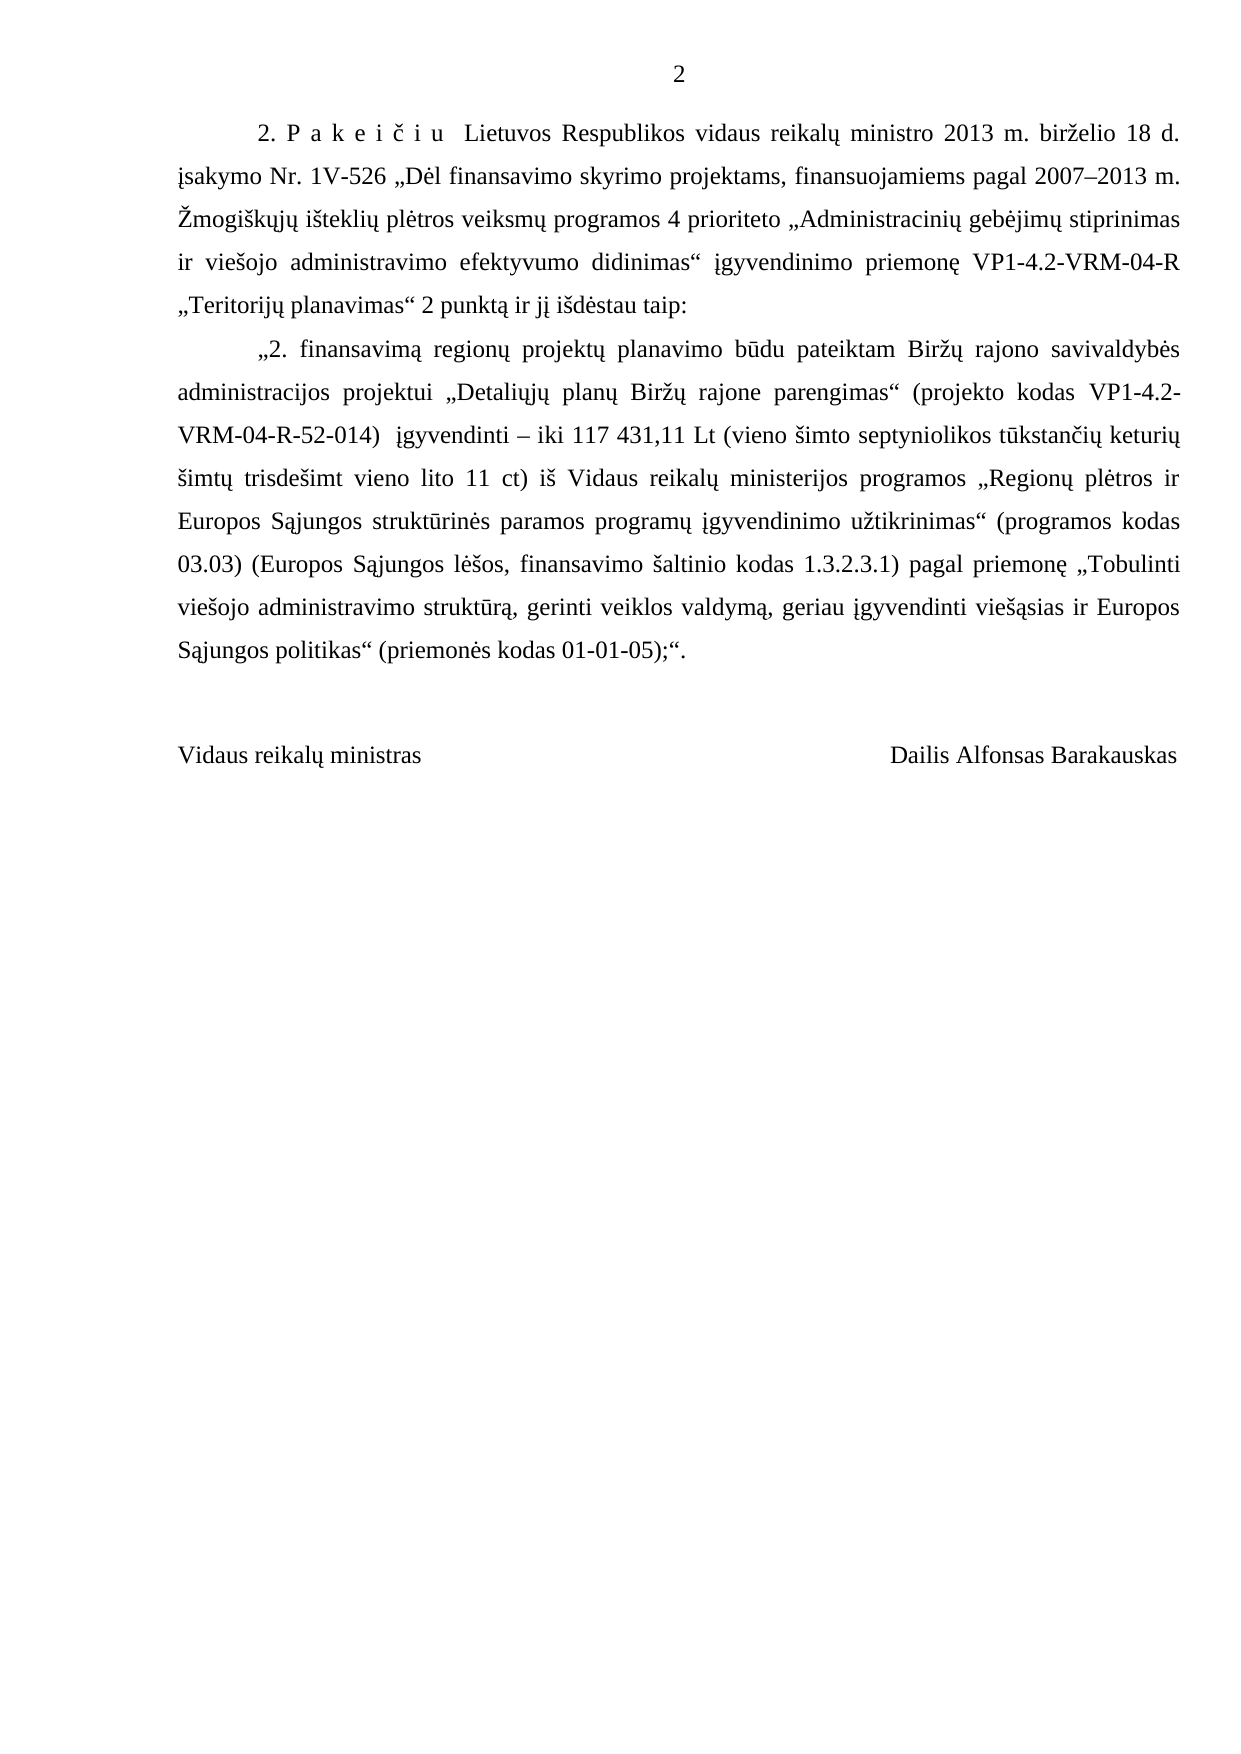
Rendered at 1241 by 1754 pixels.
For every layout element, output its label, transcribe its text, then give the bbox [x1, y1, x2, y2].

text 2. P a k e i č i u Lietuvos Respublikos vidaus reikalų ministro 2013 m. birželio 18 d. įsakymo Nr. 1V-526 „Dėl finansavimo skyrimo projektams, finansuojamiems pagal 2007–2013 m. Žmogiškųjų išteklių plėtros veiksmų programos 4 prioriteto „Administracinių gebėjimų stiprinimas ir viešojo administravimo efektyvumo didinimas“ įgyvendinimo priemonę VP1-4.2-VRM-04-R „Teritorijų planavimas“ 2 punktą ir jį išdėstau taip: [177, 118, 1181, 319]
text „2. finansavimą regionų projektų planavimo būdu pateiktam Biržų rajono savivaldybės administracijos projektui „Detaliųjų planų Biržų rajone parengimas“ (projekto kodas VP1-4.2-VRM-04-R-52-014) įgyvendinti – iki 117 431,11 Lt (vieno šimto septyniolikos tūkstančių keturių šimtų trisdešimt vieno lito 11 ct) iš Vidaus reikalų ministerijos programos „Regionų plėtros ir Europos Sąjungos struktūrinės paramos programų įgyvendinimo užtikrinimas“ (programos kodas 03.03) (Europos Sąjungos lėšos, finansavimo šaltinio kodas 1.3.2.3.1) pagal priemonę „Tobulinti viešojo administravimo struktūrą, gerinti veiklos valdymą, geriau įgyvendinti viešąsias ir Europos Sąjungos politikas“ (priemonės kodas 01-01-05);“. [177, 334, 1181, 664]
text Vidaus reikalų ministras Dailis Alfonsas Barakauskas [177, 741, 1181, 769]
